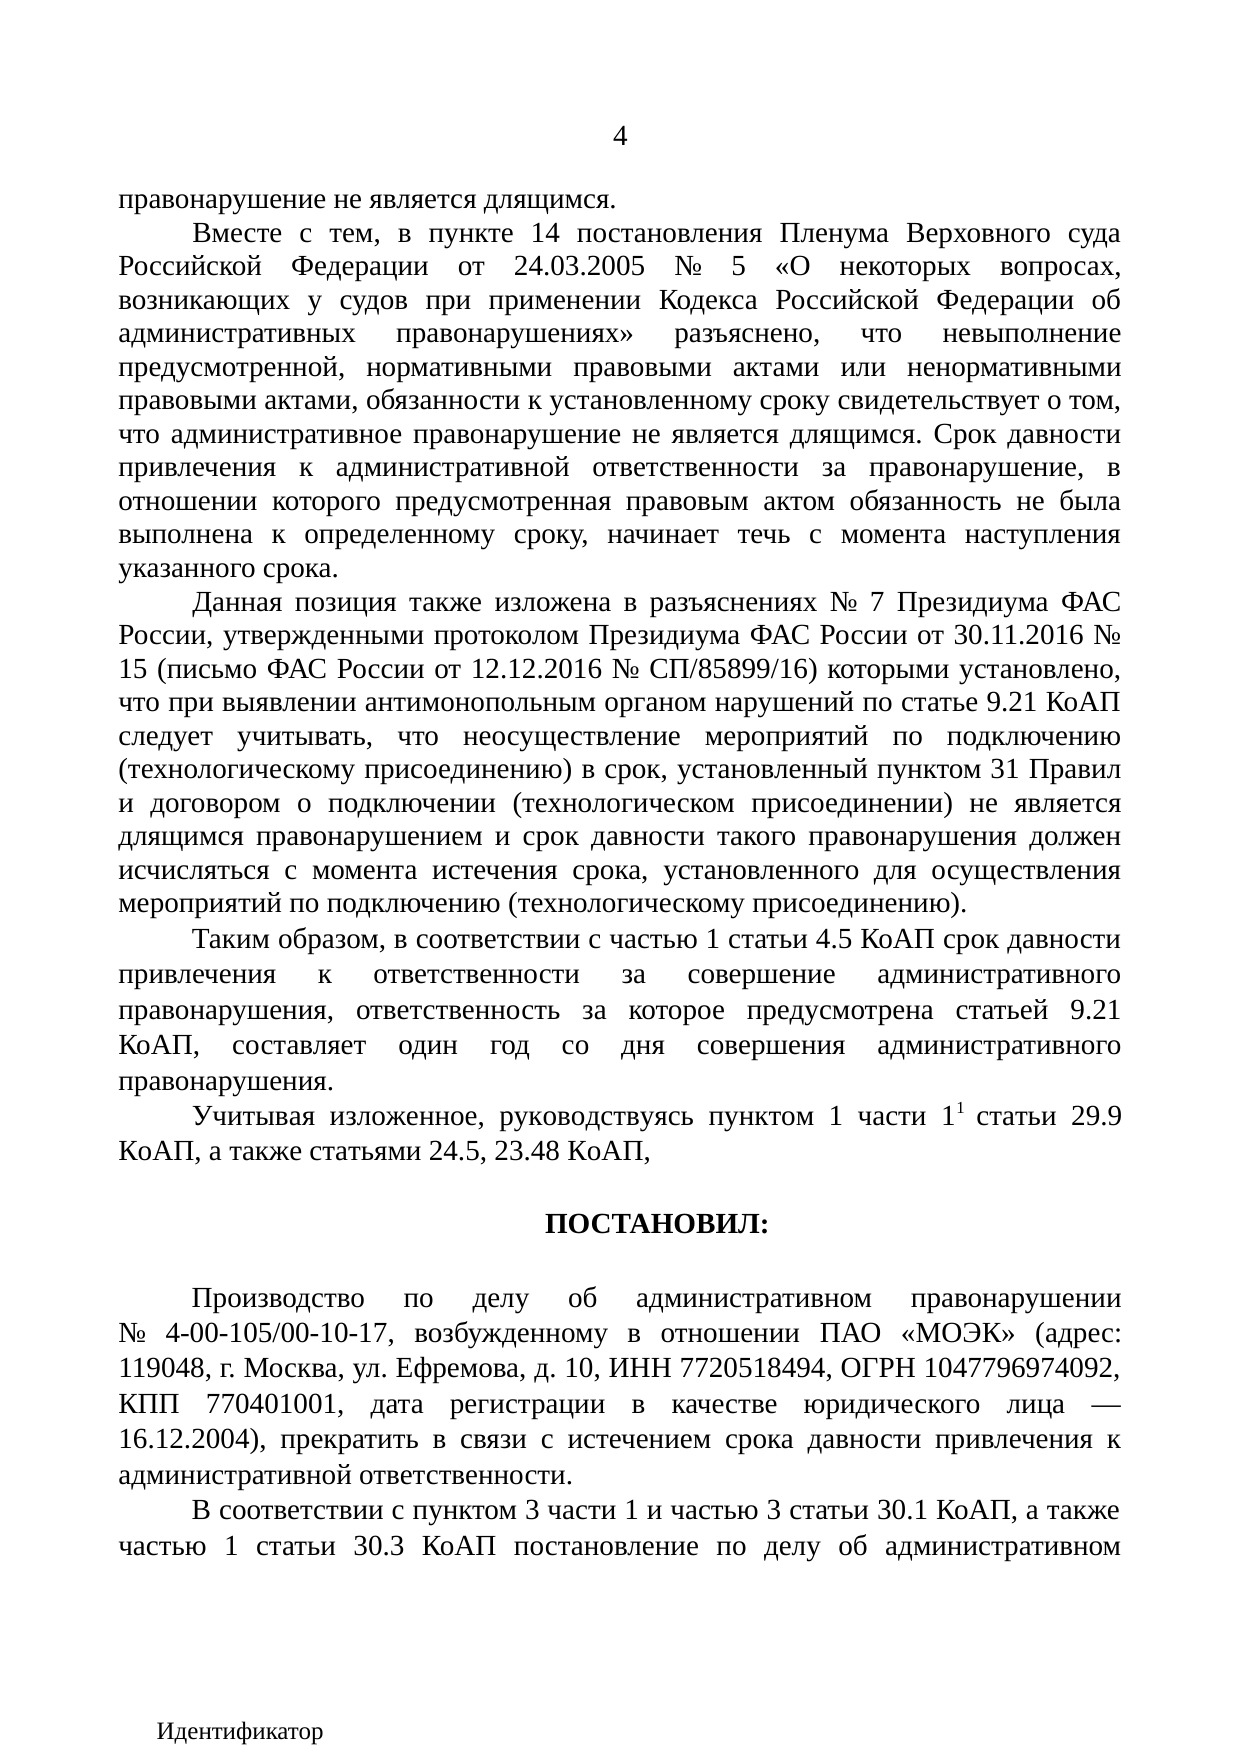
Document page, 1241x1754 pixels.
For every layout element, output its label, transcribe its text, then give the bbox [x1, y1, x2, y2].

text правонарушение не является длящимся. [118, 181, 1122, 215]
text Таким образом, в соответствии с частью 1 статьи 4.5 КоАП срок давности привлечения к ответственности за совершение административного правонарушения, ответственность за которое предусмотрена статьей 9.21 КоАП, составляет один год со дня совершения административного правонарушения. [118, 919, 1122, 1096]
text ПОСТАНОВИЛ: [118, 1202, 1122, 1240]
text Данная позиция также изложена в разъяснениях № 7 Президиума ФАС России, утвержденными протоколом Президиума ФАС России от 30.11.2016 № 15 (письмо ФАС России от 12.12.2016 № СП/85899/16) которыми установлено, что при выявлении антимонопольным органом нарушений по статье 9.21 КоАП следует учитывать, что неосуществление мероприятий по подключению (технологическому присоединению) в срок, установленный пунктом 31 Правил и договором о подключении (технологическом присоединении) не является длящимся правонарушением и срок давности такого правонарушения должен исчисляться с момента истечения срока, установленного для осуществления мероприятий по подключению (технологическому присоединению). [118, 584, 1122, 919]
text В соответствии с пунктом 3 части 1 и частью 3 статьи 30.1 КоАП, а также частью 1 статьи 30.3 КоАП постановление по делу об административном [118, 1490, 1122, 1561]
text Вместе с тем, в пункте 14 постановления Пленума Верховного суда Российской Федерации от 24.03.2005 № 5 «О некоторых вопросах, возникающих у судов при применении Кодекса Российской Федерации об административных правонарушениях» разъяснено, что невыполнение предусмотренной, нормативными правовыми актами или ненормативными правовыми актами, обязанности к установленному сроку свидетельствует о том, что административное правонарушение не является длящимся. Срок давности привлечения к административной ответственности за правонарушение, в отношении которого предусмотренная правовым актом обязанность не была выполнена к определенному сроку, начинает течь с момента наступления указанного срока. [118, 215, 1122, 584]
text Учитывая изложенное, руководствуясь пунктом 1 части 11 статьи 29.9 КоАП, а также статьями 24.5, 23.48 КоАП, [118, 1096, 1122, 1167]
text Производство по делу об административном правонарушении № 4-00-105/00-10-17, возбужденному в отношении ПАО «МОЭК» (адрес: 119048, г. Москва, ул. Ефремова, д. 10, ИНН 7720518494, ОГРН 1047796974092, КПП 770401001, дата регистрации в качестве юридического лица — 16.12.2004), прекратить в связи с истечением срока давности привлечения к административной ответственности. [118, 1278, 1122, 1490]
